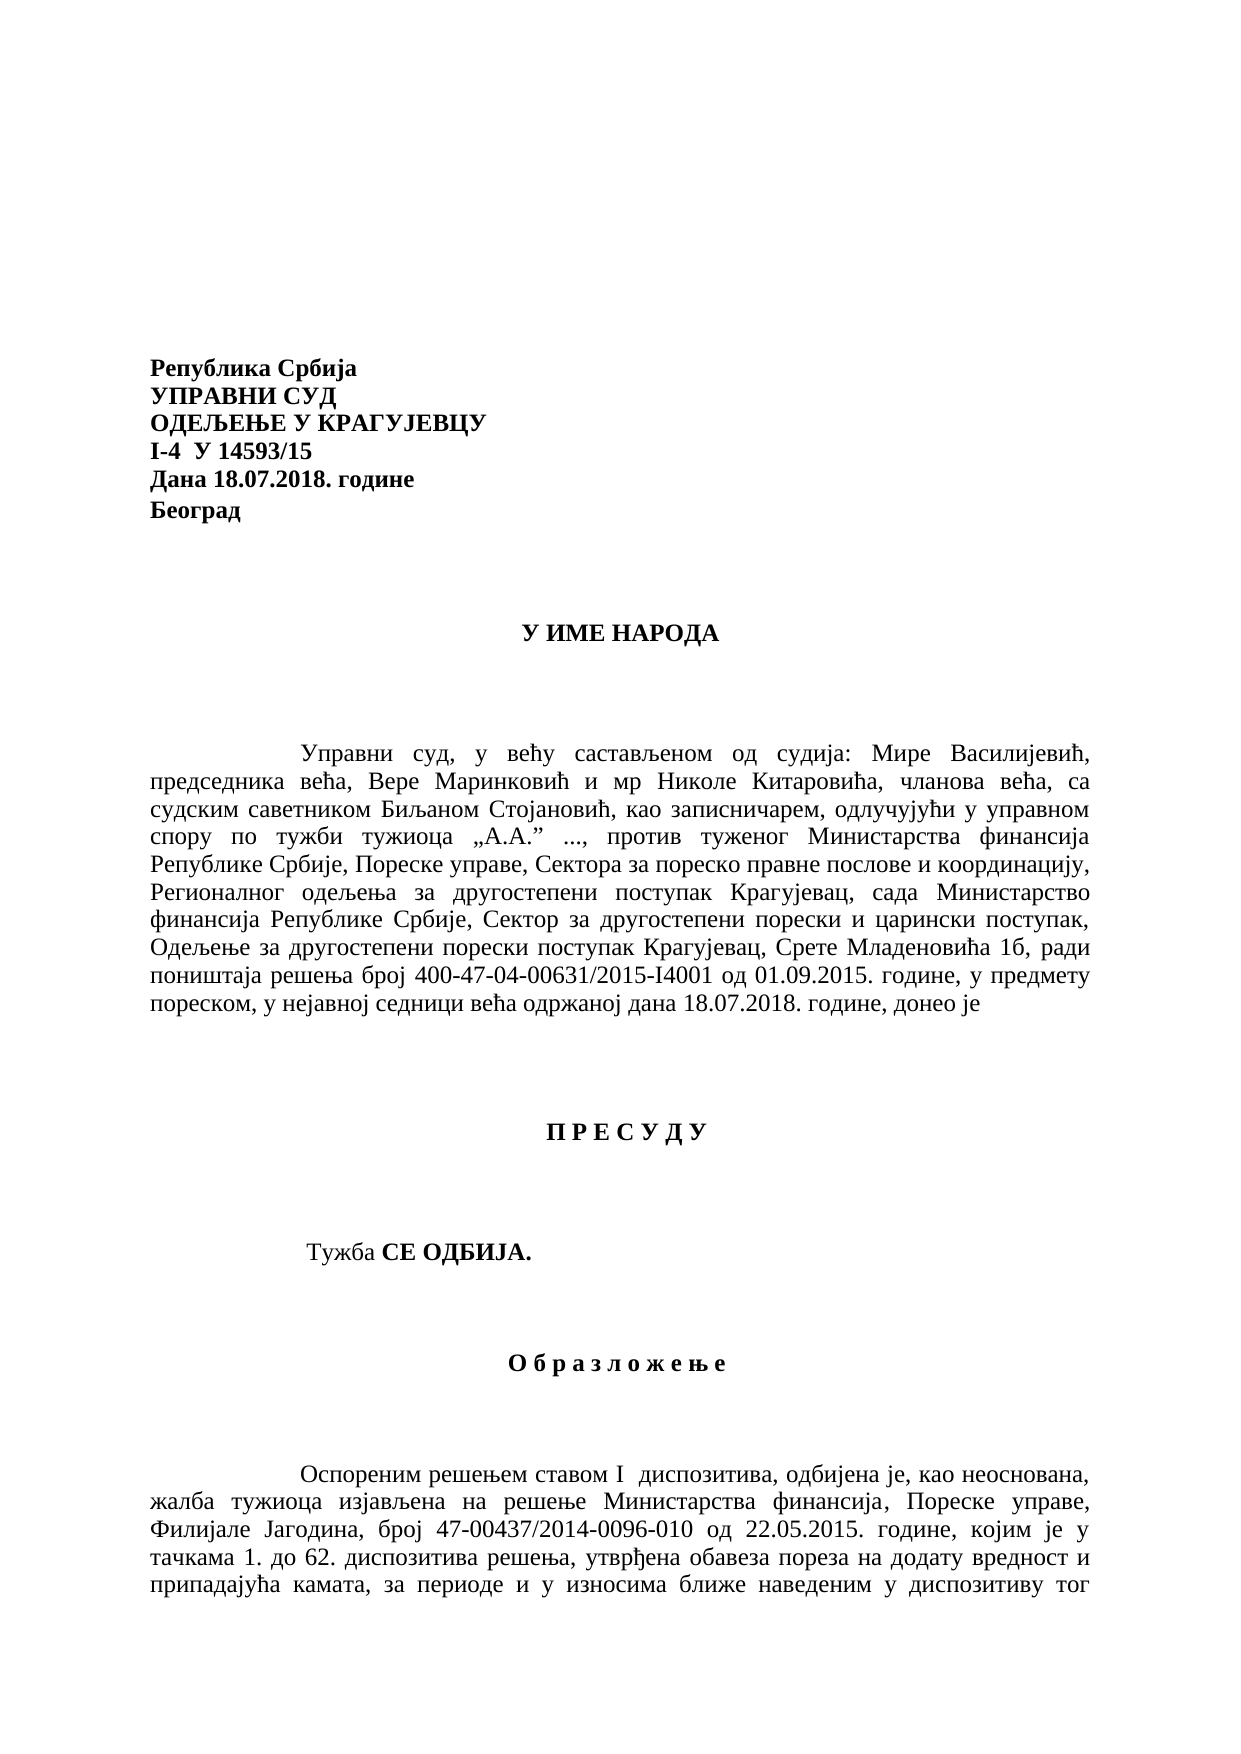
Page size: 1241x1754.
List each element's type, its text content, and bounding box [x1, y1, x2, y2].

text О б р а з л о ж е њ е [150, 1349, 1090, 1377]
text УПРАВНИ СУД [150, 382, 1090, 409]
text Београд [150, 496, 1090, 523]
text Република Србија [150, 148, 1090, 382]
text Оспореним решењем ставом I диспозитива, одбијена је, као неоснована, жалба тужиоца изјављена на решење Министарства финансија, Пореске управе, Филијале Јагодина, број 47-00437/2014-0096-010 од 22.05.2015. године, којим је у тачкама 1. до 62. диспозитива решења, утврђена обавеза пореза на додату вредност и припадајућа камата, за периоде и у износима ближе наведеним у диспозитиву тог [150, 1460, 1090, 1598]
text П Р Е С У Д У [150, 1118, 1090, 1146]
text I-4 У 14593/15 [150, 437, 1090, 465]
text Тужба СЕ ОДБИЈА. [150, 1238, 1090, 1266]
text Дана 18.07.2018. године [150, 465, 1090, 493]
text ОДEЉЕЊЕ У КРАГУЈЕВЦУ [150, 409, 1090, 437]
text У ИМЕ НАРОДА [150, 619, 1090, 647]
text Управни суд, у већу састављеном од судија: Мире Василијевић, председника већа, Вере Маринковић и мр Николе Китаровића, чланова већа, са судским саветником Биљаном Стојановић, као записничарем, одлучујући у управном спору по тужби тужиоца „А.А.” ..., против туженог Министарства финансија Републике Србије, Пореске управе, Сектора за пореско правне послове и координацију, Регионалног одељења за другостепени поступак Крагујевац, сада Министарство финансија Републике Србије, Сектор за другостепени порески и царински поступак, Одељење за другостепени порески поступак Крагујевац, Срете Младеновића 1б, ради поништаја решења број 400-47-04-00631/2015-I4001 од 01.09.2015. године, у предмету пореском, у нејавној седници већа одржаној дана 18.07.2018. године, донео је [150, 739, 1090, 1016]
